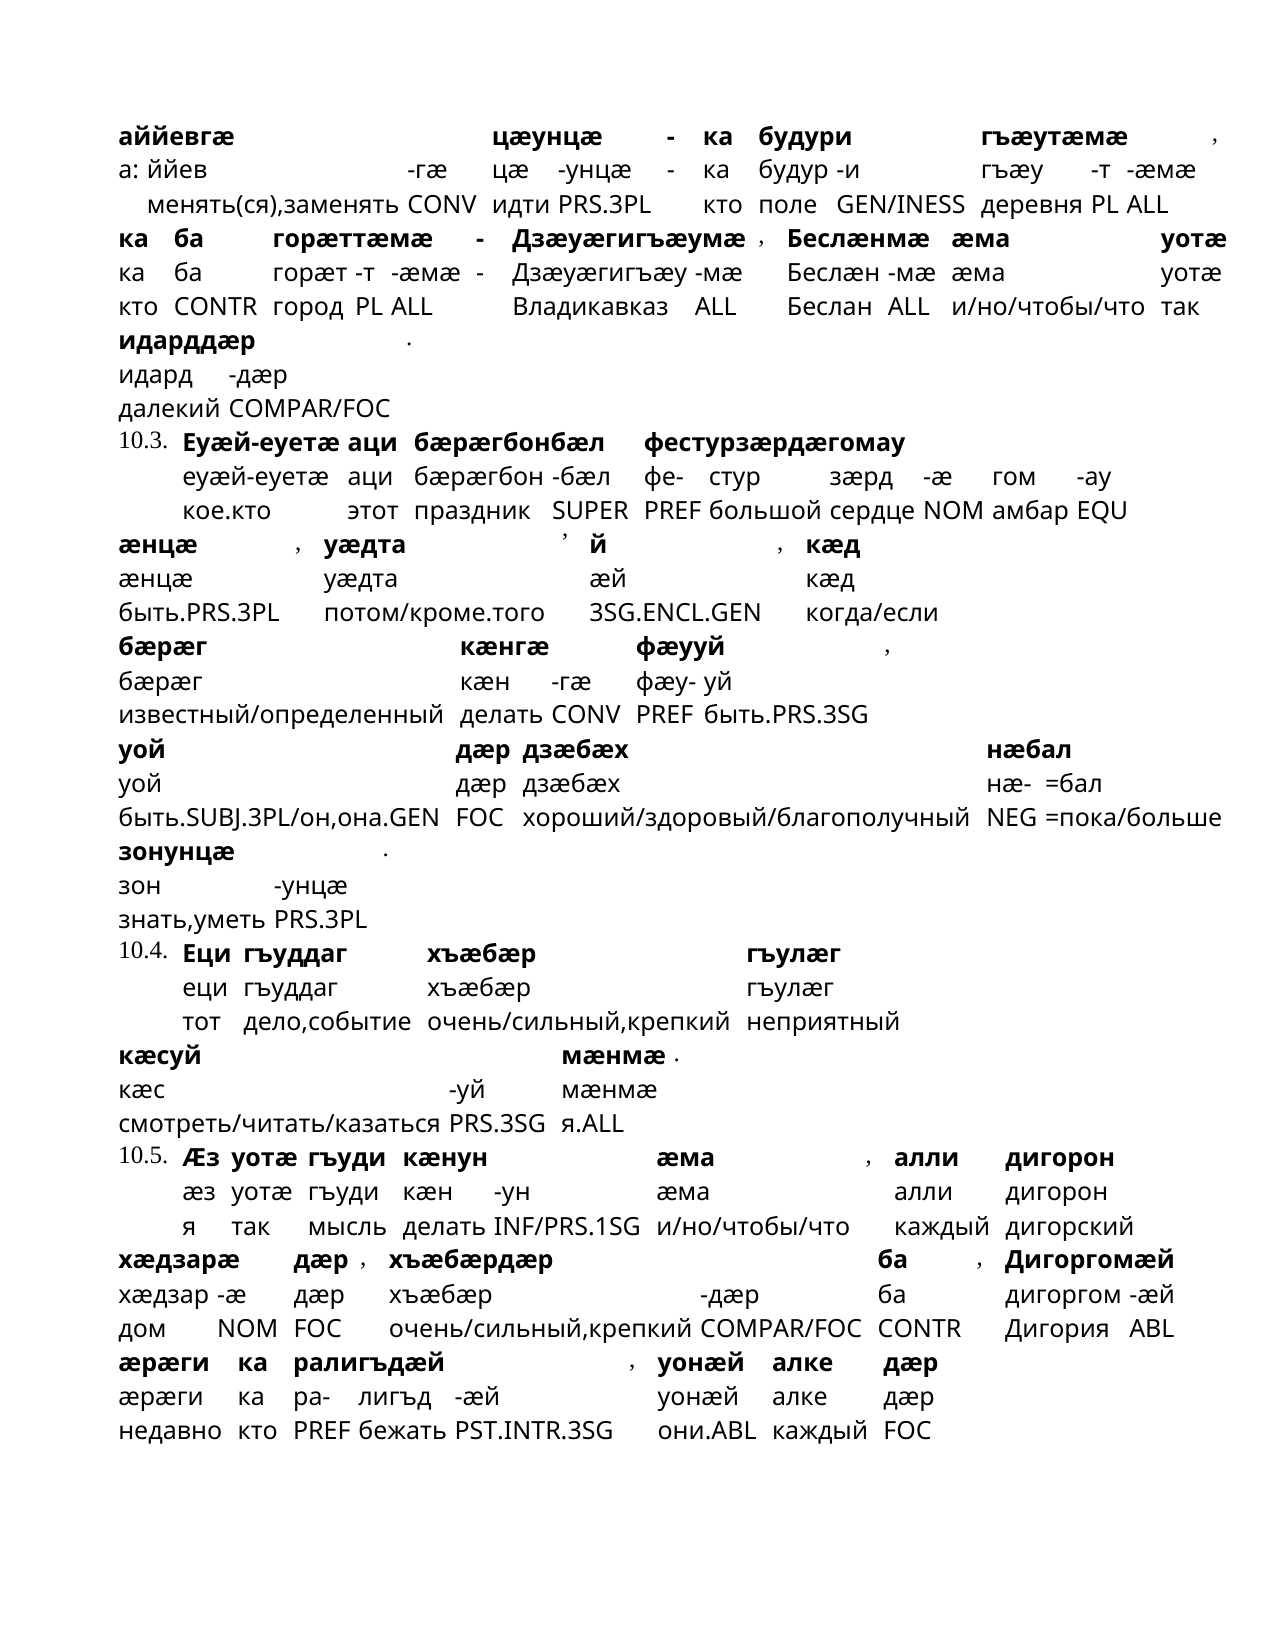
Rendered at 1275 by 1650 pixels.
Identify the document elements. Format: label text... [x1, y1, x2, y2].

text EQU [1076, 493, 1128, 527]
text поле [758, 186, 829, 220]
text аййевгæ [118, 118, 484, 152]
text гъæу [981, 152, 1083, 186]
text PRS.3SG [448, 1106, 546, 1140]
text ка [703, 152, 743, 186]
text COMPAR/FOC [700, 1310, 862, 1344]
text -æмæ [391, 254, 461, 288]
text й [589, 527, 769, 561]
text , [884, 629, 905, 658]
text кæнгæ [459, 629, 628, 663]
text INF/PRS.1SG [494, 1208, 641, 1242]
text кæн [402, 1174, 486, 1208]
text дигорон [1005, 1174, 1134, 1208]
text очень/сильный,крепкий [427, 1004, 731, 1038]
text -т [355, 254, 383, 288]
text CONV [551, 697, 621, 731]
text делать [402, 1208, 486, 1242]
text я [182, 1208, 216, 1242]
text 10.4. [118, 936, 174, 964]
text -æ [217, 1276, 278, 1310]
text -æй [454, 1378, 614, 1412]
text -бæл [552, 459, 628, 493]
text GEN/INESS [836, 186, 966, 220]
text æрæги [118, 1378, 222, 1412]
text дигорский [1005, 1208, 1134, 1242]
text дæр [883, 1344, 942, 1378]
text -и [836, 152, 966, 186]
text кто [237, 1412, 278, 1447]
text цæунцæ [492, 118, 659, 152]
text CONTR [173, 288, 257, 322]
text идарддæр [118, 322, 398, 357]
text PRS.3PL [558, 186, 651, 220]
text PREF [643, 493, 701, 527]
text мæнмæ [561, 1072, 658, 1106]
text дзæбæх [522, 765, 971, 799]
text еци [182, 970, 228, 1004]
text -мæ [694, 254, 743, 288]
text ралигъдæй [293, 1344, 621, 1378]
text - [667, 152, 688, 186]
text -мæ [888, 254, 936, 288]
text ка [237, 1378, 278, 1412]
text бежать [358, 1412, 447, 1447]
text 3SG.ENCL.GEN [589, 595, 762, 629]
text город [272, 288, 347, 322]
text дигоргом [1005, 1276, 1122, 1310]
text Дигоргомæй [1005, 1242, 1183, 1276]
text -æмæ [1126, 152, 1196, 186]
text каждый [772, 1412, 868, 1447]
text æма [656, 1174, 850, 1208]
text кое.кто [182, 493, 329, 527]
text уотæ [1161, 220, 1230, 254]
text зон [118, 867, 266, 902]
text Дзæуæгигъæу [512, 254, 687, 288]
text я.ALL [561, 1106, 658, 1140]
text быть.PRS.3SG [704, 697, 869, 731]
text , [777, 527, 798, 556]
text ALL [694, 288, 743, 322]
text кæд [805, 527, 947, 561]
text амбар [992, 493, 1069, 527]
text Дзæуæгигъæумæ [512, 220, 751, 254]
text уотæ [231, 1174, 292, 1208]
text ALL [391, 288, 461, 322]
text -гæ [407, 152, 476, 186]
text уæдта [323, 527, 553, 561]
text мæнмæ [561, 1038, 666, 1072]
text æма [951, 220, 1153, 254]
text ALL [888, 288, 936, 322]
text дæр [293, 1242, 352, 1276]
text Беслæнмæ [787, 220, 944, 254]
text - [476, 254, 497, 288]
text хороший/здоровый/благополучный [522, 799, 971, 833]
text знать,уметь [118, 902, 266, 936]
text менять(ся),заменять [147, 186, 399, 220]
text дæр [455, 731, 515, 765]
text NOM [923, 493, 984, 527]
text бæрæг [118, 663, 444, 697]
text PL [355, 288, 383, 322]
text ка [118, 220, 166, 254]
text алке [772, 1344, 876, 1378]
text SUPER [552, 493, 628, 527]
text ка [118, 254, 158, 288]
text ййев [147, 152, 399, 186]
text уотæ [231, 1140, 300, 1174]
text ба [173, 254, 257, 288]
text PST.INTR.3SG [454, 1412, 614, 1447]
text будури [758, 118, 973, 152]
text цæ [492, 152, 550, 186]
text ABL [1129, 1310, 1175, 1344]
text горæт [272, 254, 347, 288]
text уæдта [323, 561, 545, 595]
text уой [118, 765, 440, 799]
text , [295, 527, 316, 556]
text =бал [1045, 765, 1222, 799]
text , [1212, 118, 1233, 147]
text дом [118, 1310, 209, 1344]
text -т [1091, 152, 1119, 186]
text гъуди [308, 1140, 395, 1174]
text ’ [561, 527, 582, 556]
text стур [709, 459, 822, 493]
text недавно [118, 1412, 222, 1447]
text ALL [1126, 186, 1196, 220]
text бæрæг [118, 629, 452, 663]
text аци [347, 459, 399, 493]
text COMPAR/FOC [228, 391, 391, 425]
text æз [182, 1174, 216, 1208]
text æнцæ [118, 527, 287, 561]
text кæн [459, 663, 543, 697]
text лигъд [358, 1378, 447, 1412]
text кто [703, 186, 743, 220]
text FOC [293, 1310, 345, 1344]
text дæр [883, 1378, 935, 1412]
text -унцæ [274, 867, 367, 902]
text уй [704, 663, 869, 697]
text NEG [986, 799, 1037, 833]
text . [406, 322, 427, 351]
text -дæр [228, 357, 391, 391]
text зæрд [829, 459, 915, 493]
text FOC [455, 799, 507, 833]
text -гæ [551, 663, 621, 697]
text нæ- [986, 765, 1037, 799]
text ра- [293, 1378, 351, 1412]
text хъæбæр [427, 936, 738, 970]
text очень/сильный,крепкий [388, 1310, 692, 1344]
text =пока/больше [1045, 799, 1222, 833]
text уотæ [1161, 254, 1222, 288]
text сердце [829, 493, 915, 527]
text Æз [182, 1140, 223, 1174]
text фестурзæрдæгомау [643, 425, 1136, 459]
text будур [758, 152, 829, 186]
text Дигория [1005, 1310, 1122, 1344]
text -уй [448, 1072, 546, 1106]
text аци [347, 425, 406, 459]
text потом/кроме.того [323, 595, 545, 629]
text - [667, 118, 695, 152]
text гъуди [308, 1174, 387, 1208]
text большой [709, 493, 822, 527]
text ба [877, 1242, 969, 1276]
text дзæбæх [522, 731, 978, 765]
text гом [992, 459, 1069, 493]
text Владикавказ [512, 288, 687, 322]
text мысль [308, 1208, 387, 1242]
text дæр [455, 765, 507, 799]
text кто [118, 288, 158, 322]
text зонунцæ [118, 833, 375, 867]
text CONV [407, 186, 476, 220]
text бæрæгбон [414, 459, 544, 493]
text гъуддаг [243, 936, 419, 970]
text Еуæй-еуетæ [182, 425, 340, 459]
text уой [118, 731, 448, 765]
text дæр [293, 1276, 345, 1310]
text Еци [182, 936, 236, 970]
text Беслан [787, 288, 880, 322]
text æрæги [118, 1344, 230, 1378]
text æй [589, 561, 762, 595]
text -ау [1076, 459, 1128, 493]
text хъæбæрдæр [388, 1242, 870, 1276]
text далекий [118, 391, 221, 425]
text смотреть/читать/казаться [118, 1106, 441, 1140]
text праздник [414, 493, 544, 527]
text так [231, 1208, 292, 1242]
text , [629, 1344, 650, 1373]
text æма [656, 1140, 858, 1174]
text кæд [805, 561, 939, 595]
text PRS.3PL [274, 902, 367, 936]
text этот [347, 493, 399, 527]
text делать [459, 697, 543, 731]
text дигорон [1005, 1140, 1142, 1174]
text фе- [643, 459, 701, 493]
text кæсуй [118, 1038, 554, 1072]
text CONTR [877, 1310, 961, 1344]
text нæбал [986, 731, 1230, 765]
text ка [703, 118, 751, 152]
text каждый [894, 1208, 990, 1242]
text PREF [293, 1412, 351, 1447]
text горæттæмæ [272, 220, 468, 254]
text 10.3. [118, 425, 174, 453]
text хъæбæр [388, 1276, 692, 1310]
text - [476, 220, 504, 254]
text . [673, 1038, 694, 1067]
text Беслæн [787, 254, 880, 288]
text уонæй [657, 1378, 757, 1412]
text 10.5. [118, 1140, 174, 1169]
text так [1161, 288, 1222, 322]
text кæнун [402, 1140, 648, 1174]
text æма [951, 254, 1146, 288]
text быть.SUBJ.3PL/он,она.GEN [118, 799, 440, 833]
text гъулæг [746, 970, 900, 1004]
text неприятный [746, 1004, 900, 1038]
text NOM [217, 1310, 278, 1344]
text деревня [981, 186, 1083, 220]
text PL [1091, 186, 1119, 220]
text хъæбæр [427, 970, 731, 1004]
text ка [237, 1344, 285, 1378]
text æнцæ [118, 561, 280, 595]
text алке [772, 1378, 868, 1412]
text быть.PRS.3PL [118, 595, 280, 629]
text когда/если [805, 595, 939, 629]
text они.ABL [657, 1412, 757, 1447]
text -ун [494, 1174, 641, 1208]
text гъулæг [746, 936, 908, 970]
text -æй [1129, 1276, 1175, 1310]
text -унцæ [558, 152, 651, 186]
text -æ [923, 459, 984, 493]
text кæс [118, 1072, 441, 1106]
text , [865, 1140, 886, 1169]
text алли [894, 1174, 990, 1208]
text идти [492, 186, 550, 220]
text FOC [883, 1412, 935, 1447]
text тот [182, 1004, 228, 1038]
text и/но/чтобы/что [951, 288, 1146, 322]
text фæууй [636, 629, 877, 663]
text гъæутæмæ [981, 118, 1204, 152]
text , [976, 1242, 997, 1271]
text хæдзар [118, 1276, 209, 1310]
text и/но/чтобы/что [656, 1208, 850, 1242]
text ба [877, 1276, 961, 1310]
text -дæр [700, 1276, 862, 1310]
text хæдзарæ [118, 1242, 286, 1276]
text известный/определенный [118, 697, 444, 731]
text ба [173, 220, 265, 254]
text а: [118, 152, 139, 186]
text . [382, 833, 403, 862]
text идард [118, 357, 221, 391]
text бæрæгбонбæл [414, 425, 636, 459]
text дело,событие [243, 1004, 412, 1038]
text еуæй-еуетæ [182, 459, 329, 493]
text уонæй [657, 1344, 764, 1378]
text , [758, 220, 779, 249]
text фæу- [636, 663, 696, 697]
text алли [894, 1140, 998, 1174]
text , [360, 1242, 381, 1271]
text PREF [636, 697, 696, 731]
text гъуддаг [243, 970, 412, 1004]
